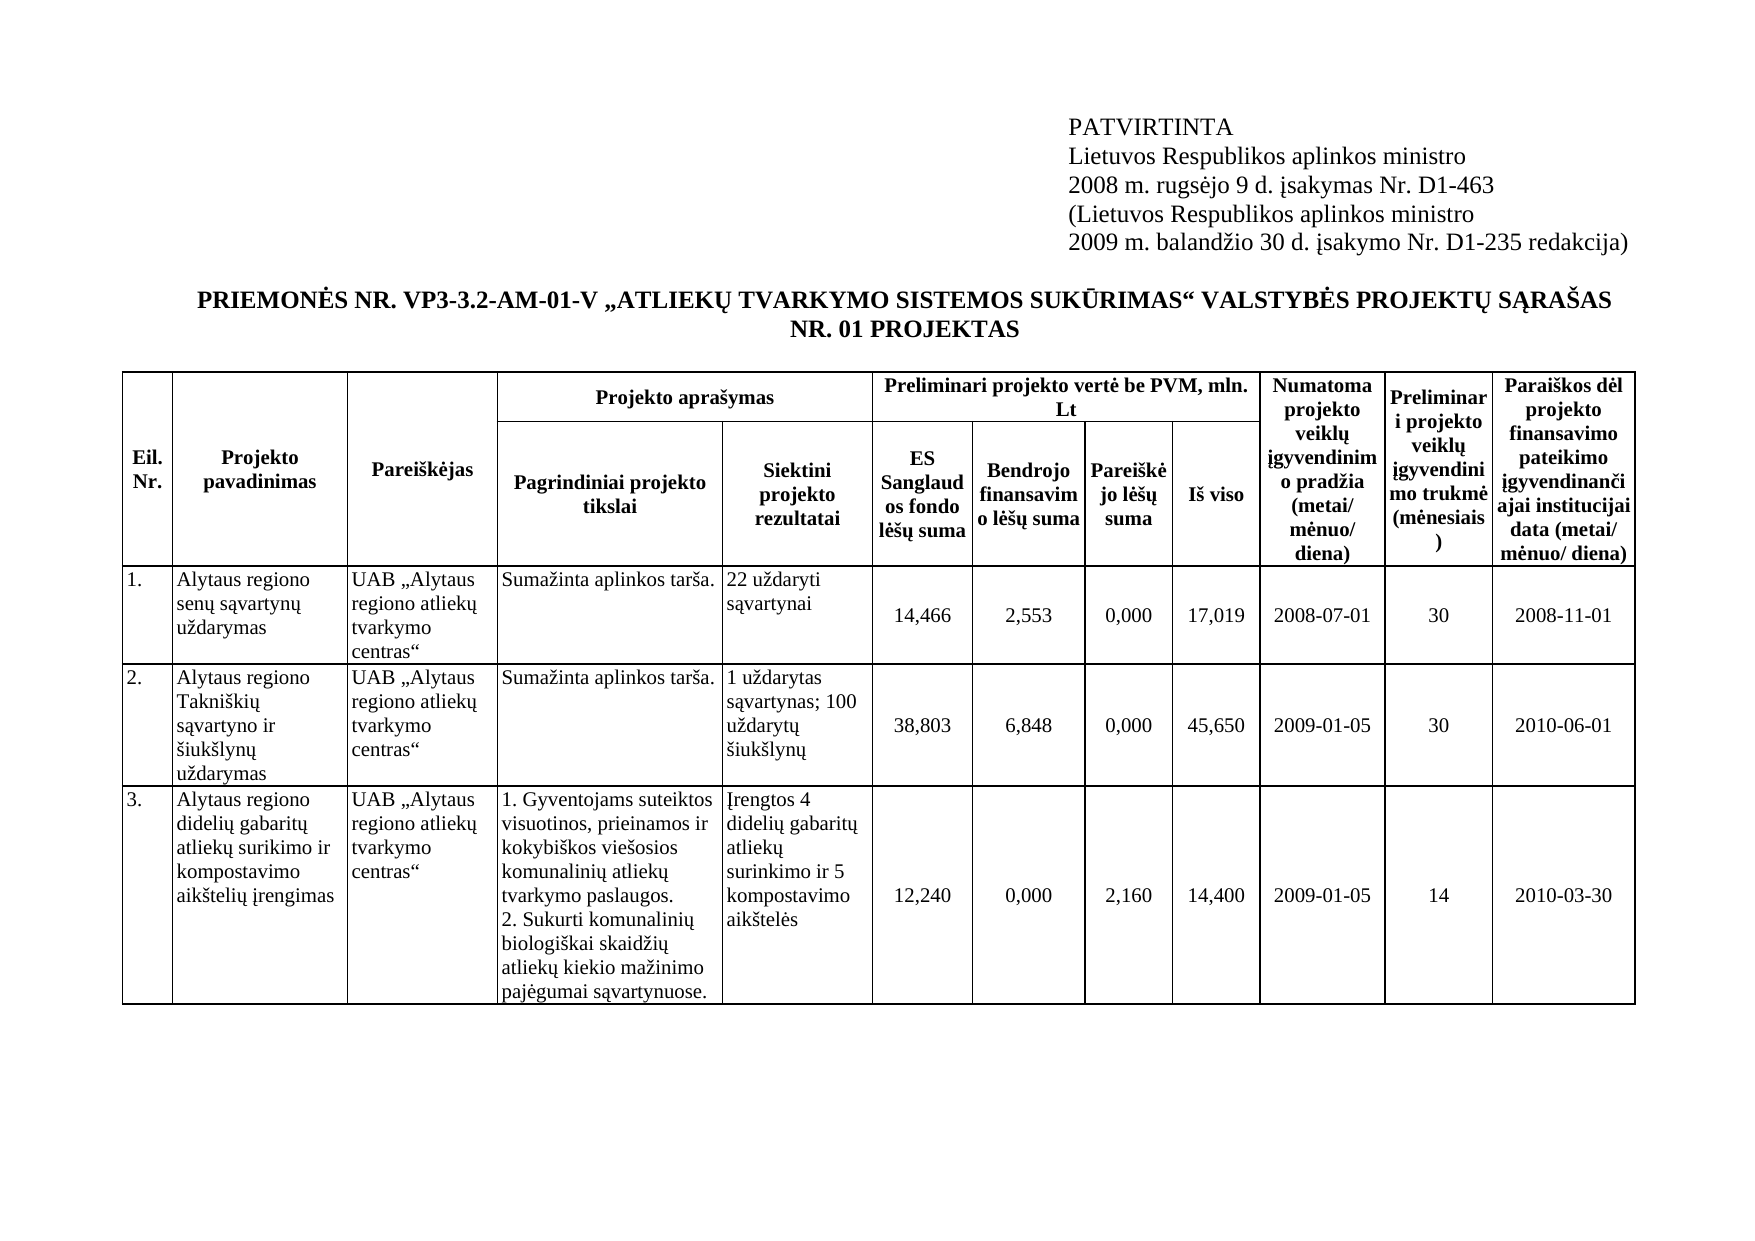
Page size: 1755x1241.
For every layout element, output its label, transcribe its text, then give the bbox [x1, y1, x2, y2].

table_cell Sumažinta aplinkos tarša. [498, 567, 722, 663]
text PATVIRTINTA [1068, 112, 1636, 141]
table_cell 14,400 [1173, 787, 1259, 1003]
table_cell 3. [123, 787, 172, 1003]
table_cell 30 [1386, 567, 1492, 663]
table_header Projekto aprašymas [498, 373, 872, 421]
table_cell 12,240 [873, 787, 972, 1003]
table_cell 22 uždaryti sąvartynai [723, 567, 872, 663]
table_cell 2009-01-05 [1261, 787, 1384, 1003]
table_cell Alytaus regiono senų sąvartynų uždarymas [173, 567, 347, 663]
table_cell 38,803 [873, 665, 972, 785]
table_cell 2009-01-05 [1261, 665, 1384, 785]
table_cell 1. [123, 567, 172, 663]
table_cell 6,848 [973, 665, 1084, 785]
text (Lietuvos Respublikos aplinkos ministro [1068, 199, 1636, 227]
table_header Eil. Nr. [123, 373, 172, 565]
table_cell 14,466 [873, 567, 972, 663]
table_cell 2010-03-30 [1493, 787, 1634, 1003]
table_cell 17,019 [1173, 567, 1259, 663]
text Lietuvos Respublikos aplinkos ministro [1068, 141, 1636, 170]
table_cell UAB „Alytaus regiono atliekų tvarkymo centras“ [348, 787, 497, 1003]
table_cell 30 [1386, 665, 1492, 785]
table_cell 45,650 [1173, 665, 1259, 785]
table_header Projekto pavadinimas [173, 373, 347, 565]
text PRIEMONĖS NR. VP3-3.2-AM-01-V „ATLIEKŲ TVARKYMO SISTEMOS SUKŪRIMAS“ VALSTYBĖS PROJEKTŲ SĄRAŠAS [174, 285, 1636, 314]
table_cell 2010-06-01 [1493, 665, 1634, 785]
table_header Paraiškos dėl projekto finansavimo pateikimo įgyvendinančiajai institucijai data (metai/ mėnuo/ diena) [1493, 373, 1634, 565]
table_cell UAB „Alytaus regiono atliekų tvarkymo centras“ [348, 567, 497, 663]
table_cell 0,000 [1086, 567, 1172, 663]
table_cell 0,000 [1086, 665, 1172, 785]
table_header Preliminari projekto vertė be PVM, mln. Lt [873, 373, 1259, 421]
table_cell 2,553 [973, 567, 1084, 663]
table_header Pareiškėjas [348, 373, 497, 565]
table_cell Įrengtos 4 didelių gabaritų atliekų surinkimo ir 5 kompostavimo aikštelės [723, 787, 872, 1003]
table_cell 1. Gyventojams suteiktos visuotinos, prieinamos ir kokybiškos viešosios komunalinių atliekų tvarkymo paslaugos. 2. Sukurti komunalinių biologiškai skaidžių atliekų kiekio mažinimo pajėgumai sąvartynuose. [498, 787, 722, 1003]
text NR. 01 PAKEITIMO PROJEKTAS [174, 314, 1636, 342]
table_cell 1 uždarytas sąvartynas; 100 uždarytų šiukšlynų [723, 665, 872, 785]
table_cell Alytaus regiono didelių gabaritų atliekų surikimo ir kompostavimo aikštelių įrengimas [173, 787, 347, 1003]
table_cell Sumažinta aplinkos tarša. [498, 665, 722, 785]
text 2009 m. balandžio 30 d. įsakymo Nr. D1-235 redakcija) [1068, 227, 1636, 256]
table_cell Pagrindiniai projekto tikslai [498, 422, 722, 565]
table_cell ES Sanglaudos fondo lėšų suma [873, 422, 972, 565]
table_cell 2,160 [1086, 787, 1172, 1003]
table_cell 2008-07-01 [1261, 567, 1384, 663]
table_cell 0,000 [973, 787, 1084, 1003]
table_header Preliminari projekto veiklų įgyvendinimo trukmė (mėnesiais) [1386, 373, 1492, 565]
table_cell Bendrojo finansavimo lėšų suma [973, 422, 1084, 565]
table_cell Siektini projekto rezultatai [723, 422, 872, 565]
text 2008 m. rugsėjo 9 d. įsakymas Nr. D1-463 [1068, 170, 1636, 199]
table_cell Pareiškėjo lėšų suma [1086, 422, 1172, 565]
table_cell 2. [123, 665, 172, 785]
table_cell Alytaus regiono Takniškių sąvartyno ir šiukšlynų uždarymas [173, 665, 347, 785]
table_cell Iš viso [1173, 422, 1259, 565]
table_cell UAB „Alytaus regiono atliekų tvarkymo centras“ [348, 665, 497, 785]
table_cell 2008-11-01 [1493, 567, 1634, 663]
table_cell 14 [1386, 787, 1492, 1003]
table_header Numatoma projekto veiklų įgyvendinimo pradžia (metai/ mėnuo/ diena) [1261, 373, 1384, 565]
